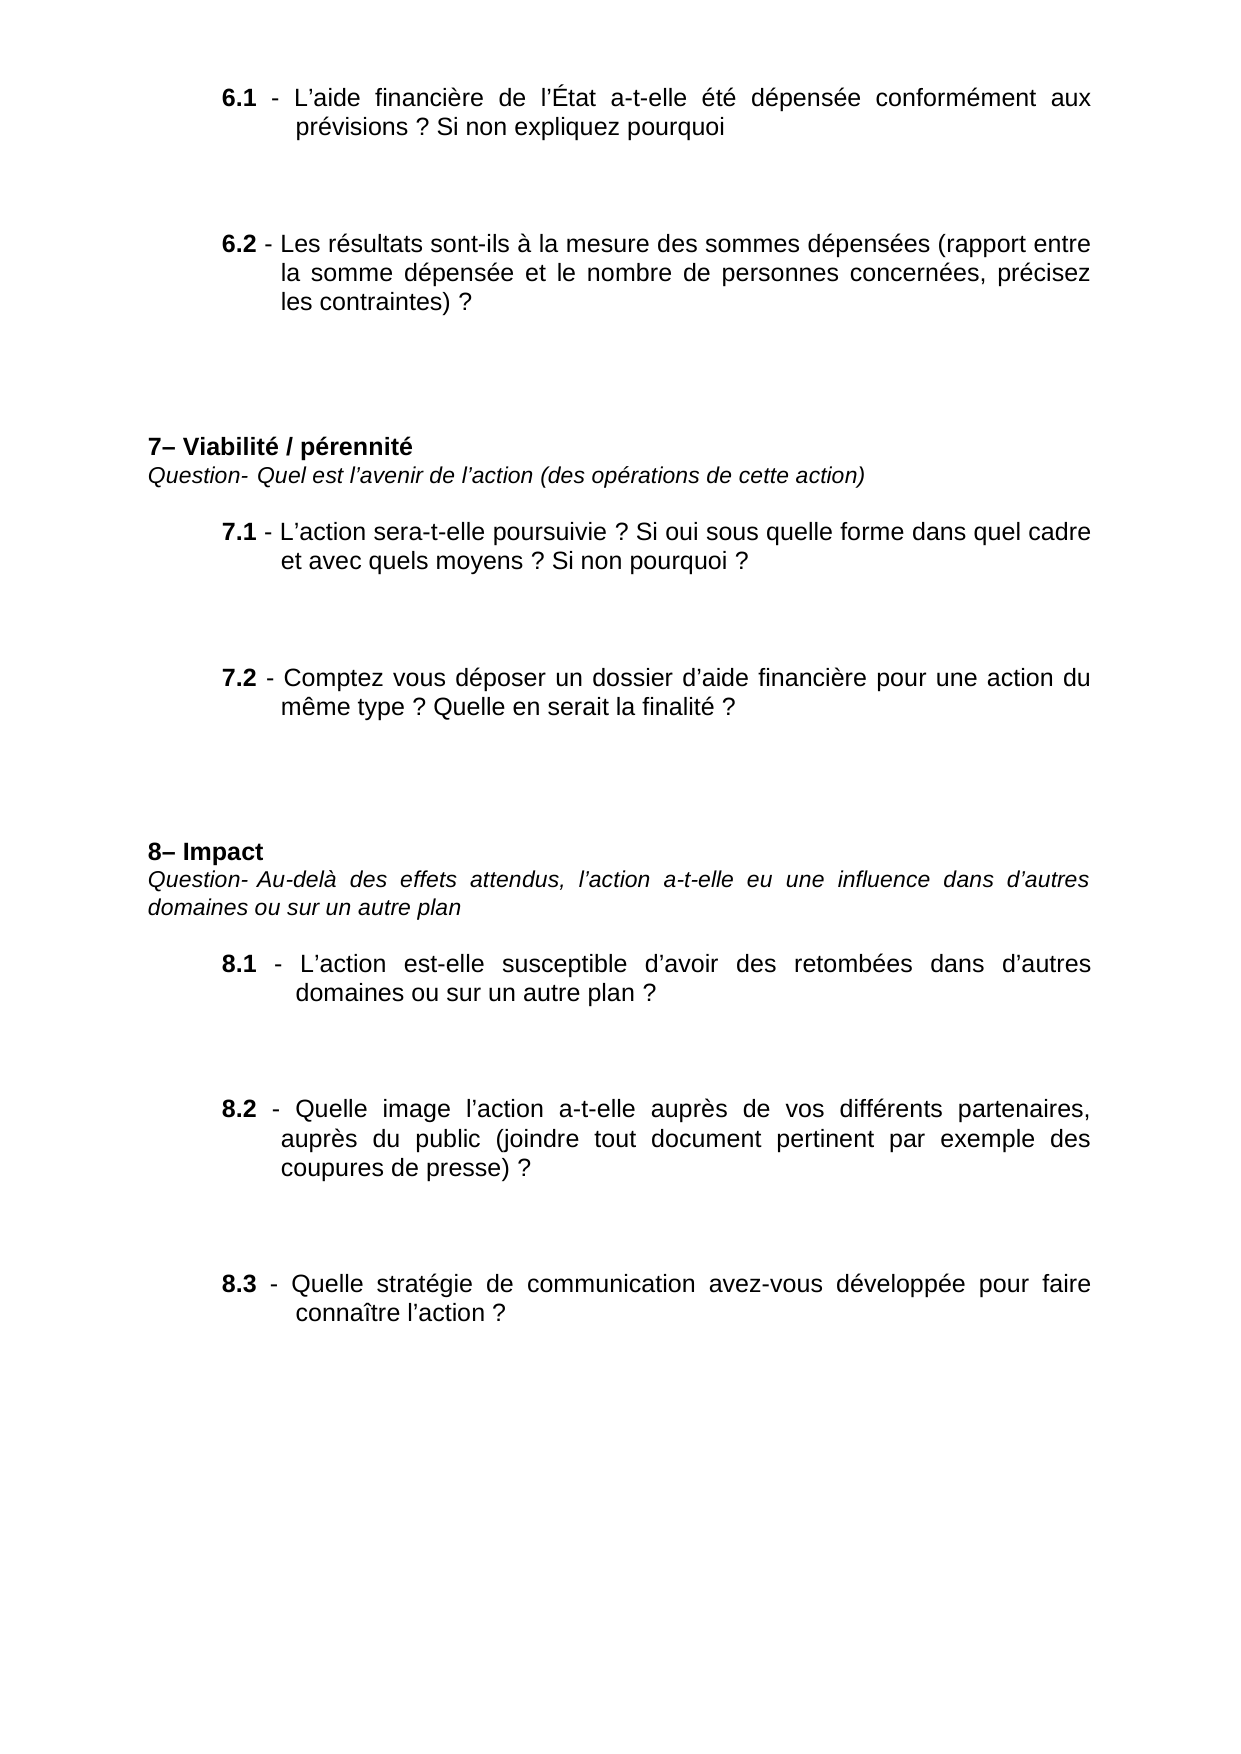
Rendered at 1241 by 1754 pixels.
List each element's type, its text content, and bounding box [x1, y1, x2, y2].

text 7.1 - L’action sera-t-elle poursuivie ? Si oui sous quelle forme dans quel cadre et avec quels moyens ? Si non pourquoi ? [222, 517, 1092, 575]
text 8– Impact [148, 837, 1092, 866]
text 8.1 - L’action est-elle susceptible d’avoir des retombées dans d’autres domaines ou sur un autre plan ? [222, 949, 1092, 1007]
text 6.2 - Les résultats sont-ils à la mesure des sommes dépensées (rapport entre la somme dépensée et le nombre de personnes concernées, précisez les contraintes) ? [222, 228, 1092, 316]
text Question- Au-delà des effets attendus, l’action a-t-elle eu une influence dans d’autres domaines ou sur un autre plan [148, 866, 1092, 920]
text 7– Viabilité / pérennité [148, 432, 1092, 461]
text 8.3 - Quelle stratégie de communication avez-vous développée pour faire connaître l’action ? [222, 1269, 1092, 1327]
text 8.2 - Quelle image l’action a-t-elle auprès de vos différents partenaires, auprès du public (joindre tout document pertinent par exemple des coupures de presse) ? [222, 1094, 1092, 1182]
text 7.2 - Comptez vous déposer un dossier d’aide financière pour une action du même type ? Quelle en serait la finalité ? [222, 662, 1092, 721]
text 6.1 - L’aide financière de l’État a-t-elle été dépensée conformément aux prévisions ? Si non expliquez pourquoi [222, 83, 1092, 141]
text Question- Quel est l’avenir de l’action (des opérations de cette action) [148, 461, 1092, 488]
